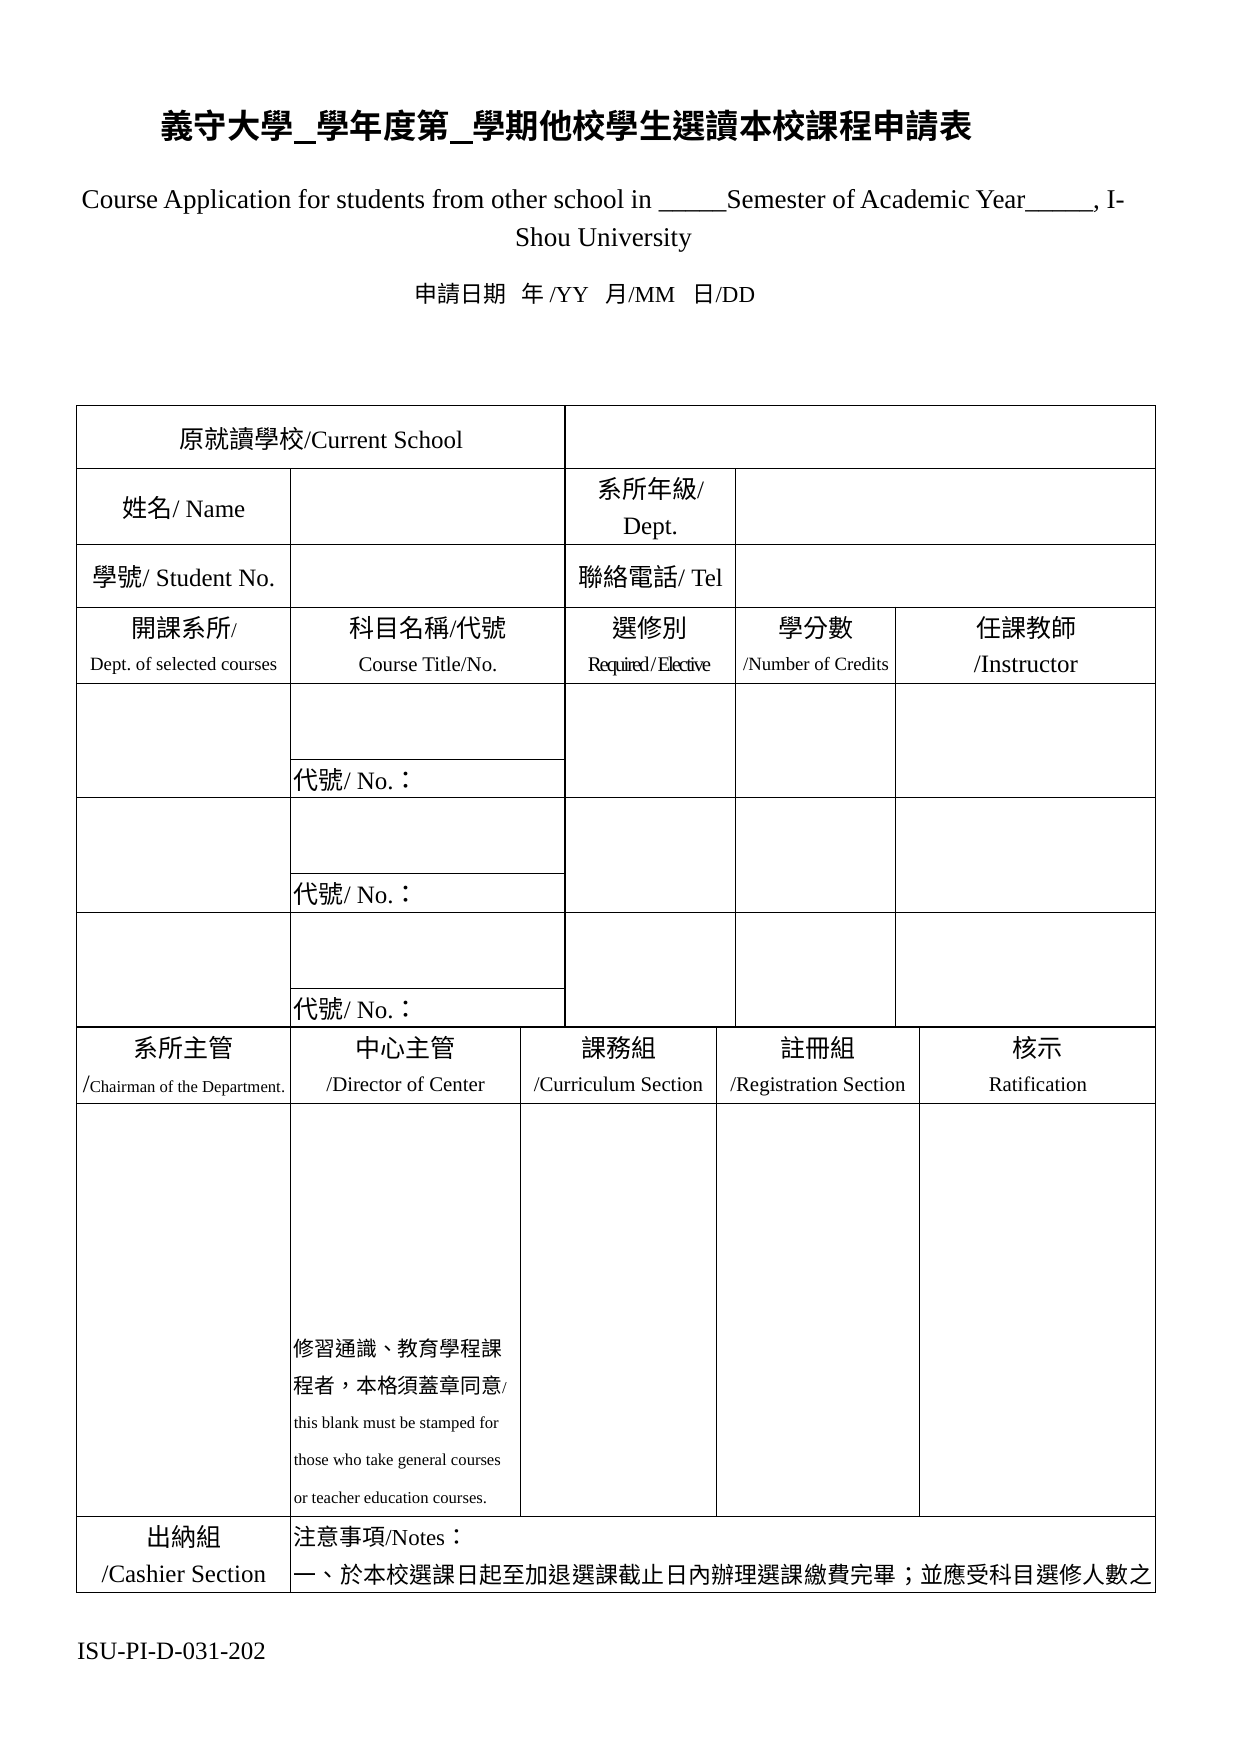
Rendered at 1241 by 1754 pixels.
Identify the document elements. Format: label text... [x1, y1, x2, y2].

table_cell [291, 545, 564, 607]
table_header [566, 406, 1155, 468]
text 義守大學 學年度第 學期他校學生選讀本校課程申請表 [77, 87, 1152, 162]
table_cell 系所主管 /Chairman of the Department. [77, 1028, 290, 1102]
table_cell 出納組 /Cashier Section [77, 1517, 290, 1592]
table_cell 聯絡電話/ Tel [566, 545, 735, 607]
table_cell [736, 798, 895, 912]
table_cell 選修別 Required / Elective [566, 608, 735, 683]
table_cell 開課系所/ Dept. of selected courses [77, 608, 290, 683]
table_cell [77, 1104, 290, 1516]
table_cell [566, 684, 735, 797]
table_cell 註冊組 /Registration Section [717, 1028, 919, 1102]
table_cell 核示 Ratification [920, 1028, 1155, 1102]
table_cell [736, 469, 1155, 544]
table_cell 代號/ No.： [291, 760, 564, 797]
table_cell [736, 684, 895, 797]
table_cell [77, 913, 290, 1026]
table_cell 科目名稱/代號 Course Title/No. [291, 608, 564, 683]
table_cell [566, 913, 735, 1026]
table_cell [291, 684, 564, 759]
table_cell 學號/ Student No. [77, 545, 290, 607]
table_header 原就讀學校/Current School [77, 406, 564, 468]
table_cell 系所年級/ Dept. [566, 469, 735, 544]
table_cell [920, 1104, 1155, 1516]
table_cell [291, 469, 564, 544]
table_cell 學分數 /Number of Credits [736, 608, 895, 683]
text Course Application for students from other school in _____Semester of Academic Year_____, I-Shou University [77, 180, 1130, 255]
text 申請日期 年 /YY 月/MM 日/DD [77, 274, 1228, 312]
table_cell [896, 684, 1155, 797]
table_cell [77, 684, 290, 797]
table_cell 代號/ No.： [291, 989, 564, 1026]
table_cell [521, 1104, 716, 1516]
table_cell [566, 798, 735, 912]
table_cell [291, 913, 564, 988]
table_cell [896, 913, 1155, 1026]
table_cell [736, 913, 895, 1026]
table_cell 注意事項/Notes： 一、於本校選課日起至加退選課截止日內辦理選課繳費完畢；並應受科目選修人數之 [291, 1517, 1155, 1592]
table_cell [77, 798, 290, 912]
table_cell 代號/ No.： [291, 874, 564, 912]
table_cell [717, 1104, 919, 1516]
table_cell [736, 545, 1155, 607]
table_cell 姓名/ Name [77, 469, 290, 544]
table_cell 任課教師 /Instructor [896, 608, 1155, 683]
table_cell 修習通識、教育學程課程者，本格須蓋章同意/this blank must be stamped for those who take general courses or teacher education courses. [291, 1104, 520, 1516]
table_cell [896, 798, 1155, 912]
table_cell 中心主管 /Director of Center [291, 1028, 520, 1102]
table_cell [291, 798, 564, 873]
table_cell 課務組 /Curriculum Section [521, 1028, 716, 1102]
